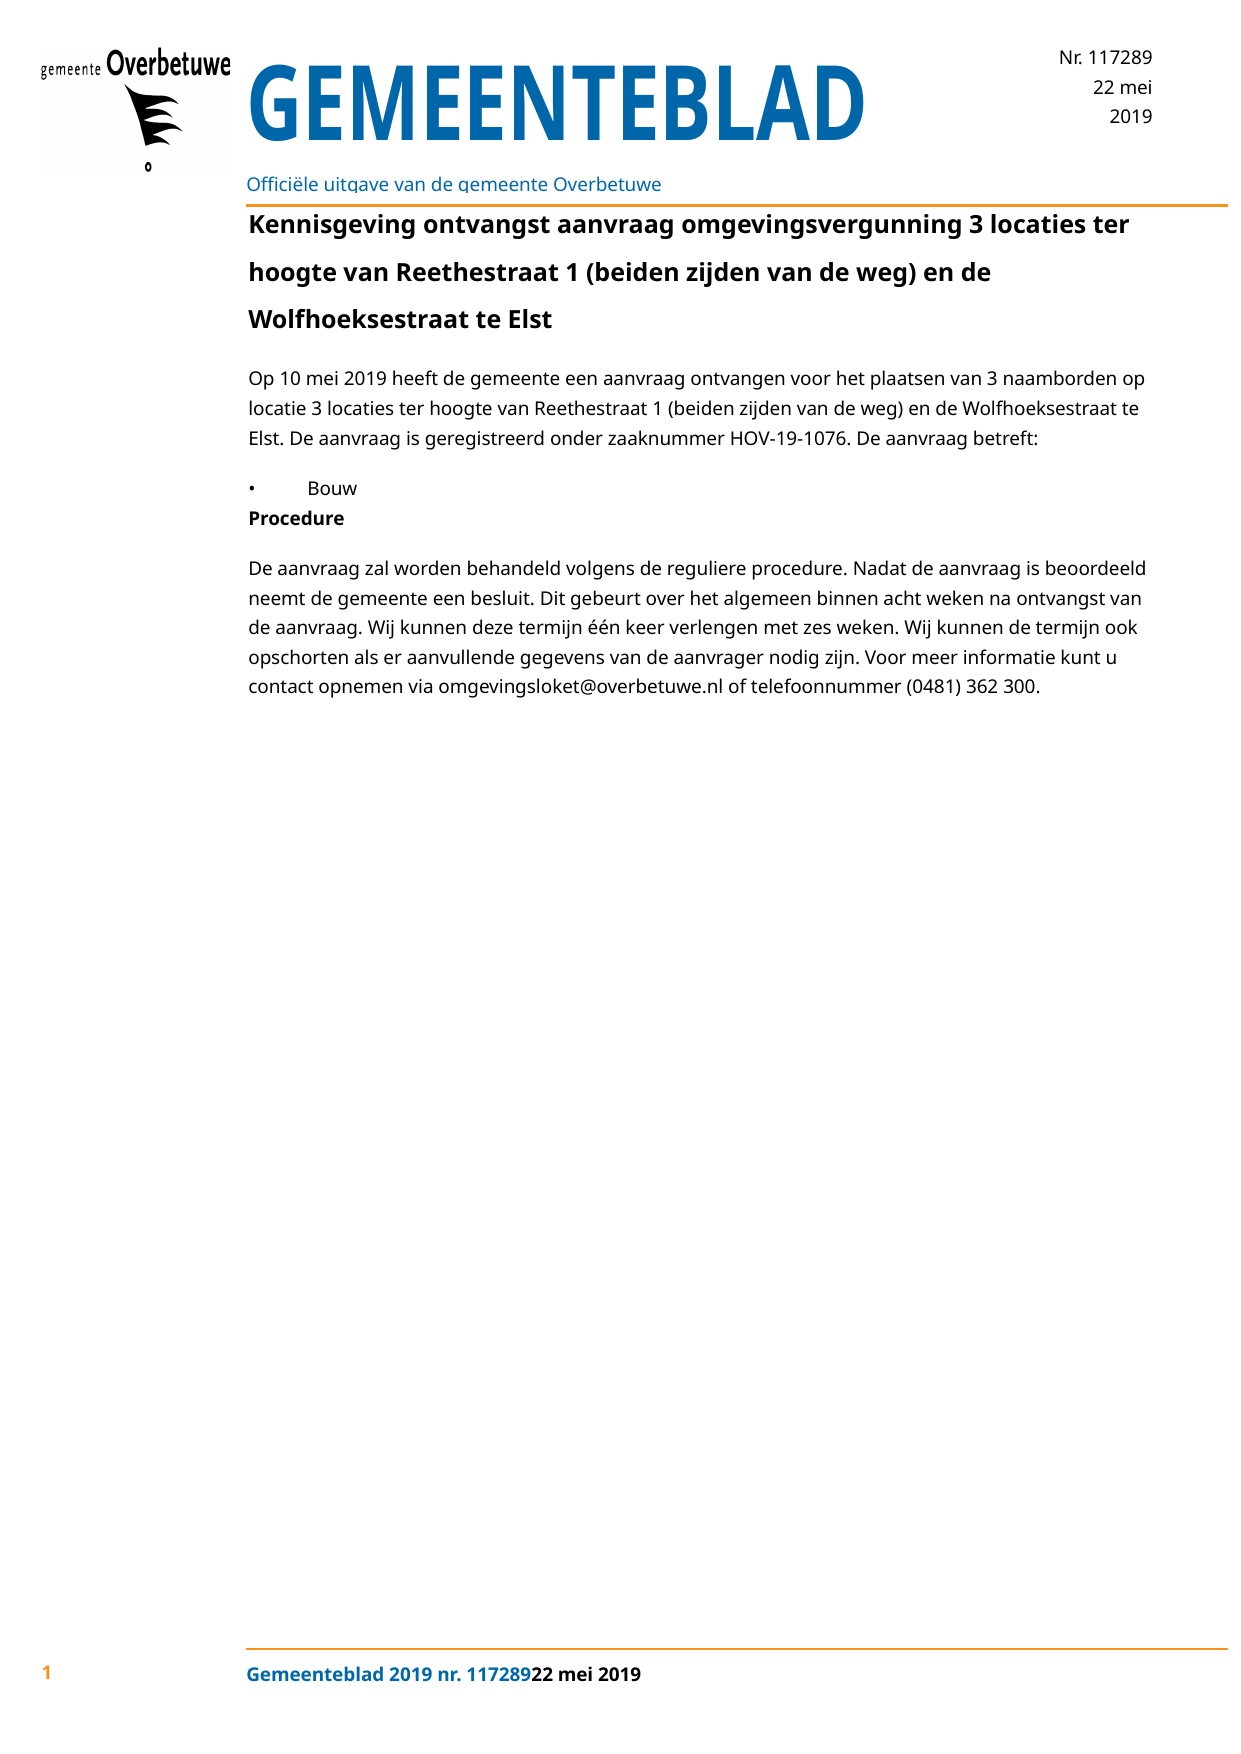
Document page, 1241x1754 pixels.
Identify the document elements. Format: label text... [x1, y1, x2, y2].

text De aanvraag zal worden behandeld volgens de reguliere procedure. Nadat de aanvraag is beoordeeld neemt de gemeente een besluit. Dit gebeurt over het algemeen binnen acht weken na ontvangst van de aanvraag. Wij kunnen deze termijn één keer verlengen met zes weken. Wij kunnen de termijn ook opschorten als er aanvullende gegevens van de aanvrager nodig zijn. Voor meer informatie kunt u contact opnemen via omgevingsloket@overbetuwe.nl of telefoonnummer (0481) 362 300. [248, 555, 1152, 699]
text Op 10 mei 2019 heeft de gemeente een aanvraag ontvangen voor het plaatsen van 3 naamborden op locatie 3 locaties ter hoogte van Reethestraat 1 (beiden zijden van de weg) en de Wolfhoeksestraat te Elst. De aanvraag is geregistreerd onder zaaknummer HOV-19-1076. De aanvraag betreft: [248, 366, 1152, 450]
text Kennisgeving ontvangst aanvraag omgevingsvergunning 3 locaties ter hoogte van Reethestraat 1 (beiden zijden van de weg) en de Wolfhoeksestraat te Elst [248, 207, 1152, 336]
text Procedure [248, 505, 1152, 530]
picture [41, 47, 231, 172]
list Bouw [248, 475, 1152, 501]
